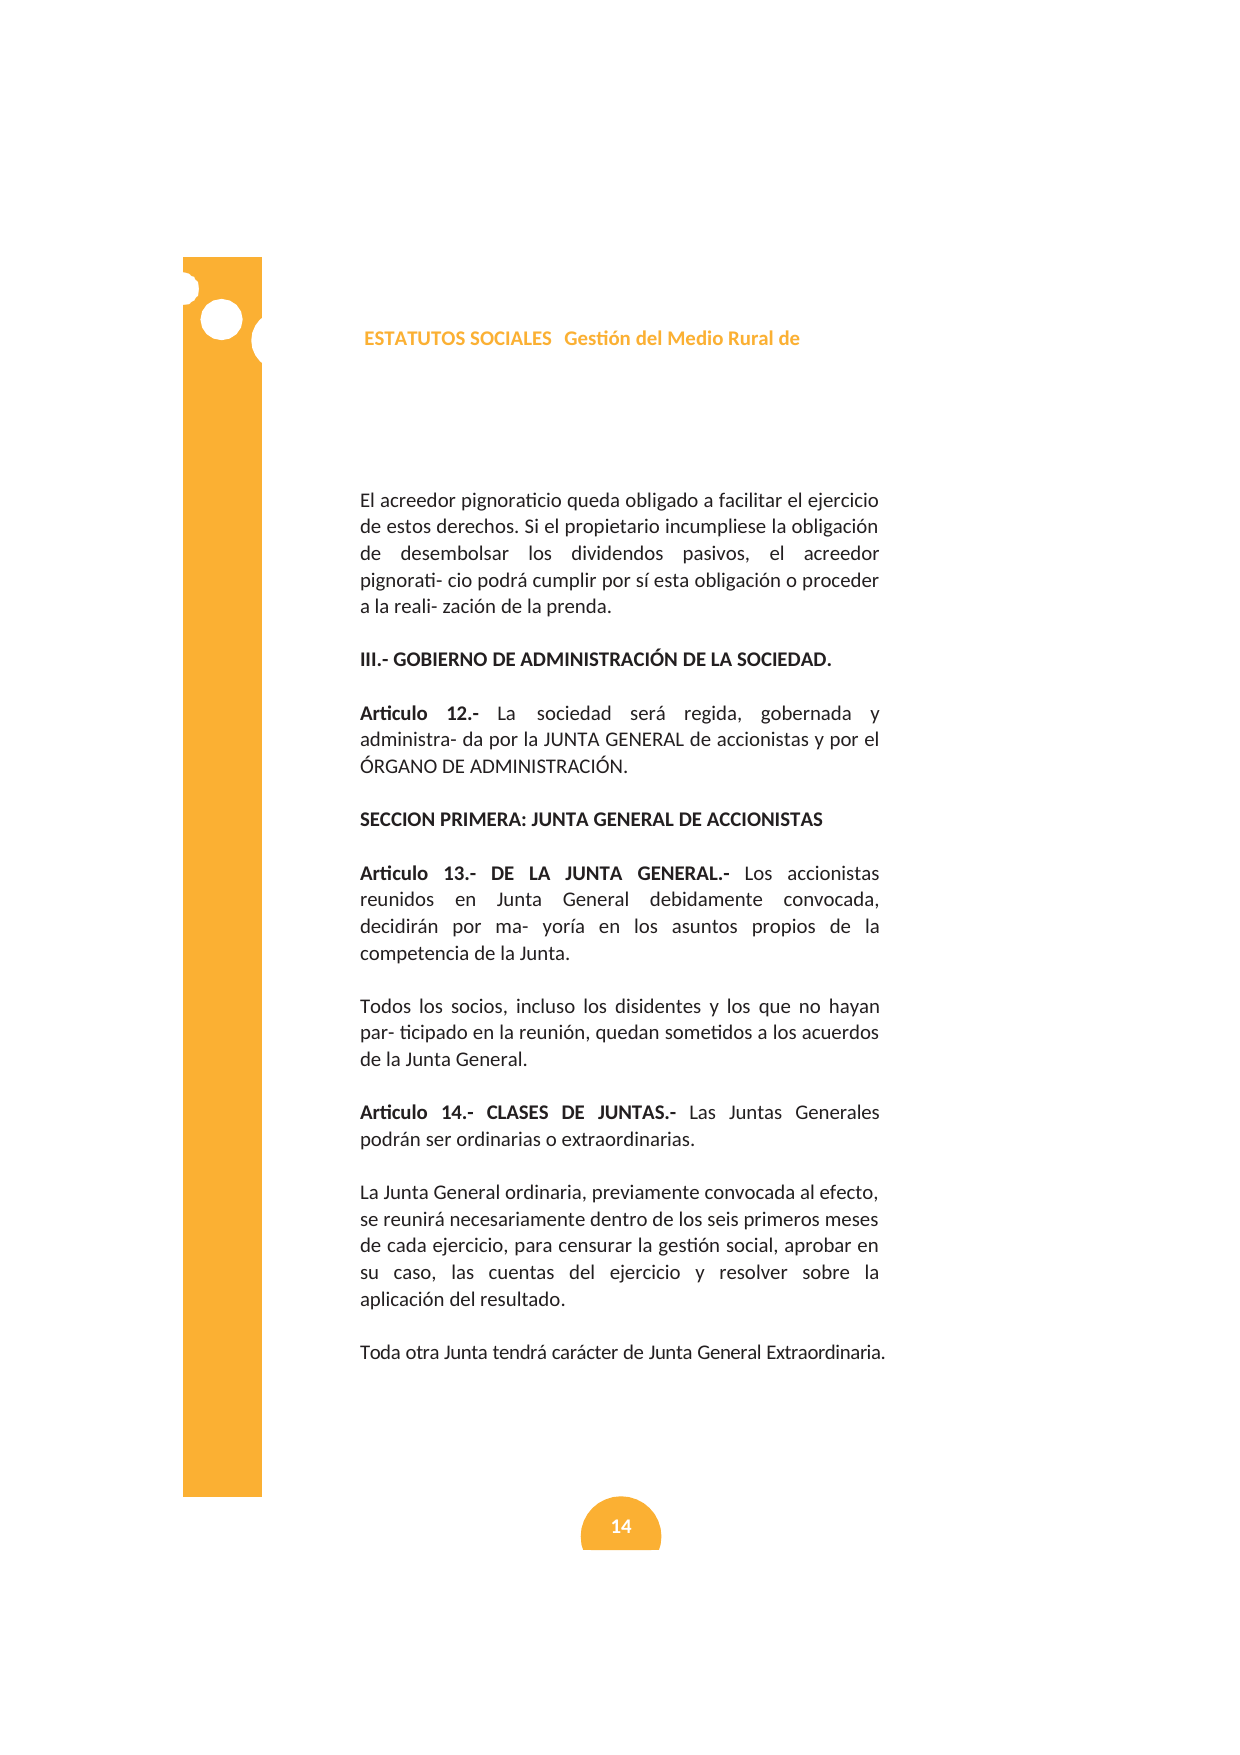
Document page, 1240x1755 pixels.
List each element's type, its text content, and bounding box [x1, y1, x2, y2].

text Toda otra Junta tendrá carácter de Junta General Extraordinaria. [360, 1339, 1069, 1364]
text Articulo 13.- DE LA JUNTA GENERAL.- Los accionistas reunidos en Junta General debidamente convocada, decidirán por ma- yoría en los asuntos propios de la competencia de la Junta. [360, 860, 880, 965]
subtitle SECCION PRIMERA: JUNTA GENERAL DE ACCIONISTAS [360, 806, 1069, 832]
text El acreedor pignoraticio queda obligado a facilitar el ejercicio de estos derechos. Si el propietario incumpliese la obligación de desembolsar los dividendos pasivos, el acreedor pignorati- cio podrá cumplir por sí esta obligación o proceder a la reali- zación de la prenda. [360, 487, 880, 619]
text Articulo 14.- CLASES DE JUNTAS.- Las Juntas Generales podrán ser ordinarias o extraordinarias. [360, 1099, 880, 1151]
text La Junta General ordinaria, previamente convocada al efecto, se reunirá necesariamente dentro de los seis primeros meses de cada ejercicio, para censurar la gestión social, aprobar en su caso, las cuentas del ejercicio y resolver sobre la aplicación del resultado. [360, 1179, 880, 1311]
subtitle III.- GOBIERNO DE ADMINISTRACIÓN DE LA SOCIEDAD. [360, 647, 1069, 672]
text Todos los socios, incluso los disidentes y los que no hayan par- ticipado en la reunión, quedan sometidos a los acuerdos de la Junta General. [360, 993, 880, 1072]
text Articulo 12.- La sociedad será regida, gobernada y administra- da por la JUNTA GENERAL de accionistas y por el ÓRGANO DE ADMINISTRACIÓN. [360, 700, 880, 778]
